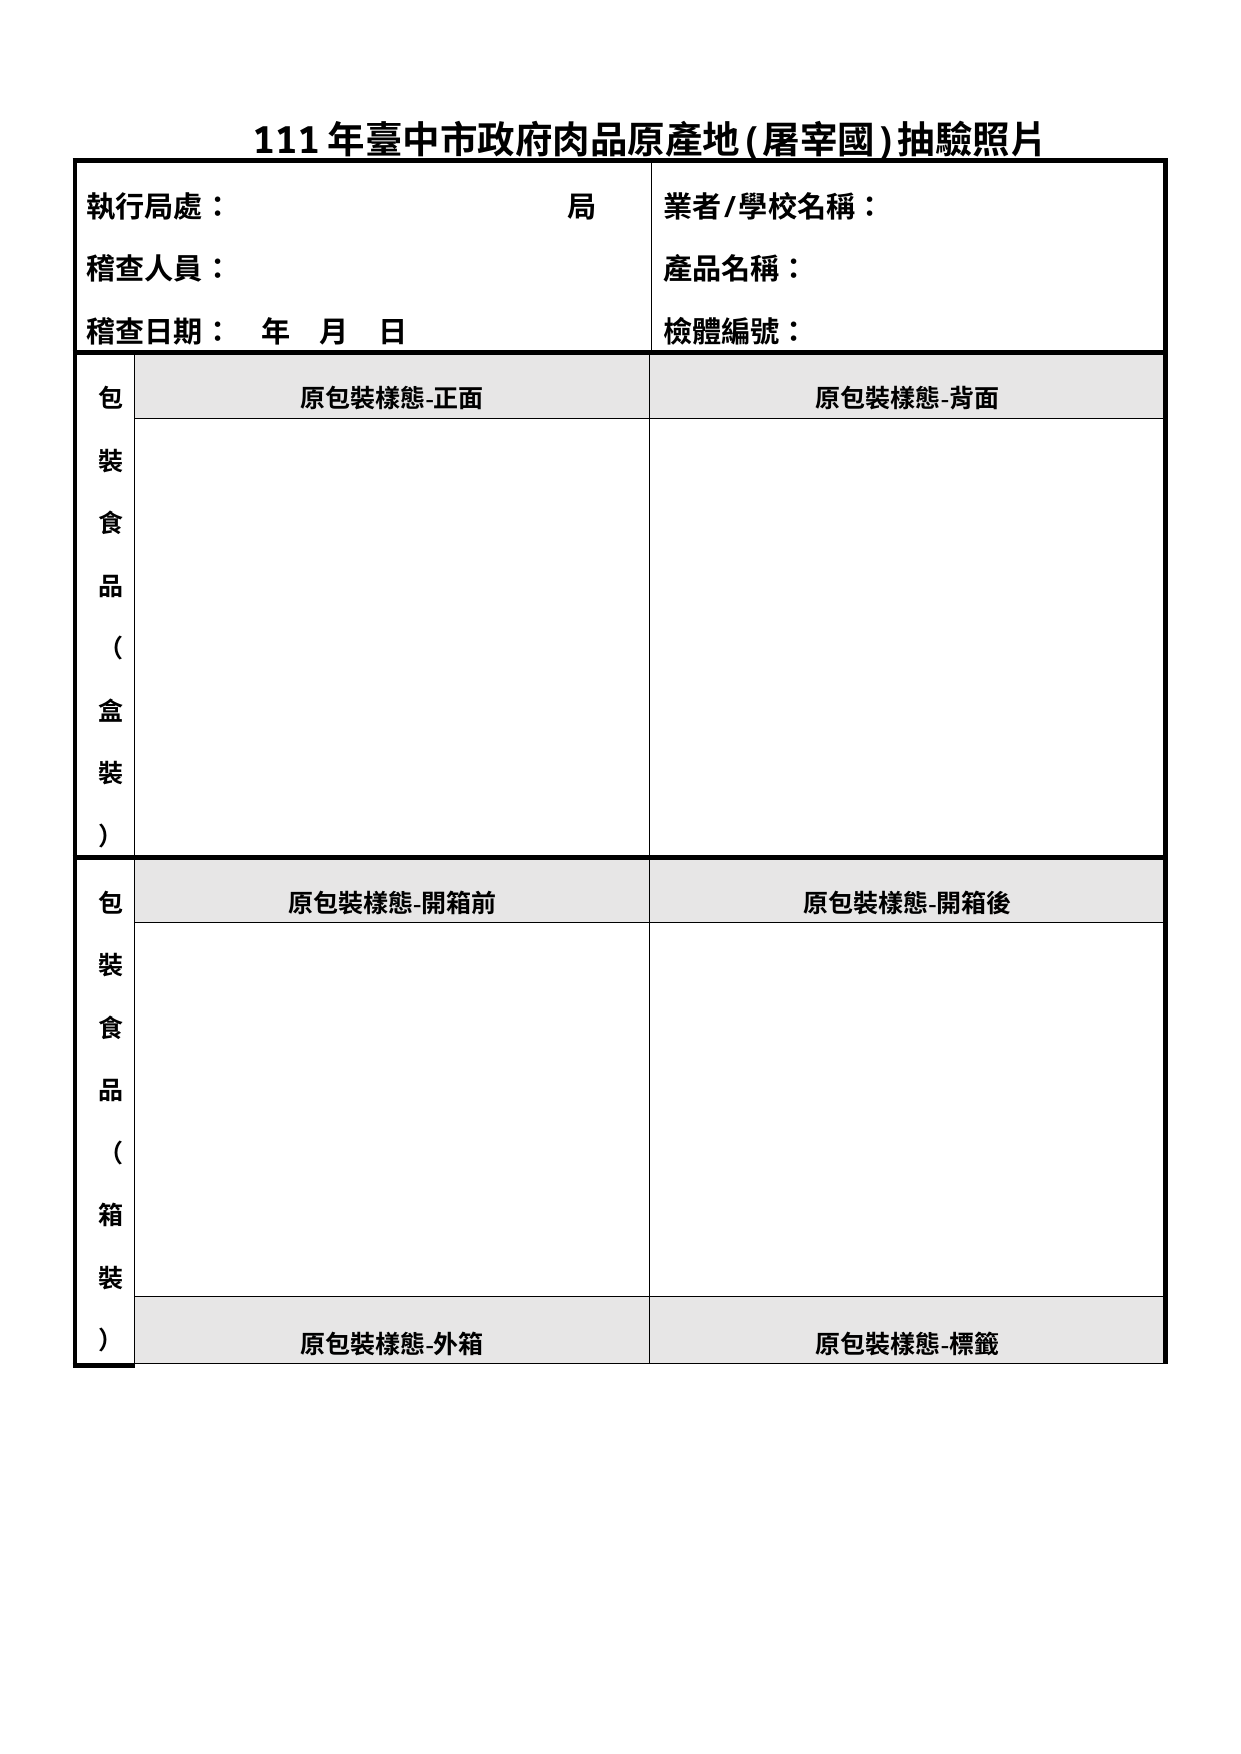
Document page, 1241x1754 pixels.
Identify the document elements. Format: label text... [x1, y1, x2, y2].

table_cell 原包裝樣態-標籤 [650, 1297, 1163, 1363]
table_cell 原包裝樣態-外箱 [135, 1297, 649, 1363]
table_cell 原包裝樣態-開箱後 [650, 860, 1163, 922]
table_cell 原包裝樣態-背面 [650, 355, 1163, 418]
table_cell 執行局處： 局 稽查人員： 稽查日期： 年 月 日 [77, 163, 651, 350]
table_cell [650, 923, 1163, 1296]
table_header [75, 96, 135, 158]
table_header 111年臺中市政府肉品原產地(屠宰國)抽驗照片 [135, 96, 1165, 158]
table_cell 業者/學校名稱： 產品名稱： 檢體編號： [652, 163, 1163, 350]
table_cell [135, 923, 649, 1296]
table_cell 原包裝樣態-正面 [135, 355, 649, 418]
table_cell 包裝食品（箱裝） [77, 860, 134, 1363]
table_cell 原包裝樣態-開箱前 [135, 860, 649, 922]
table_cell [135, 419, 649, 855]
table_cell 包裝食品（盒裝） [77, 355, 134, 855]
table_cell [650, 419, 1163, 855]
